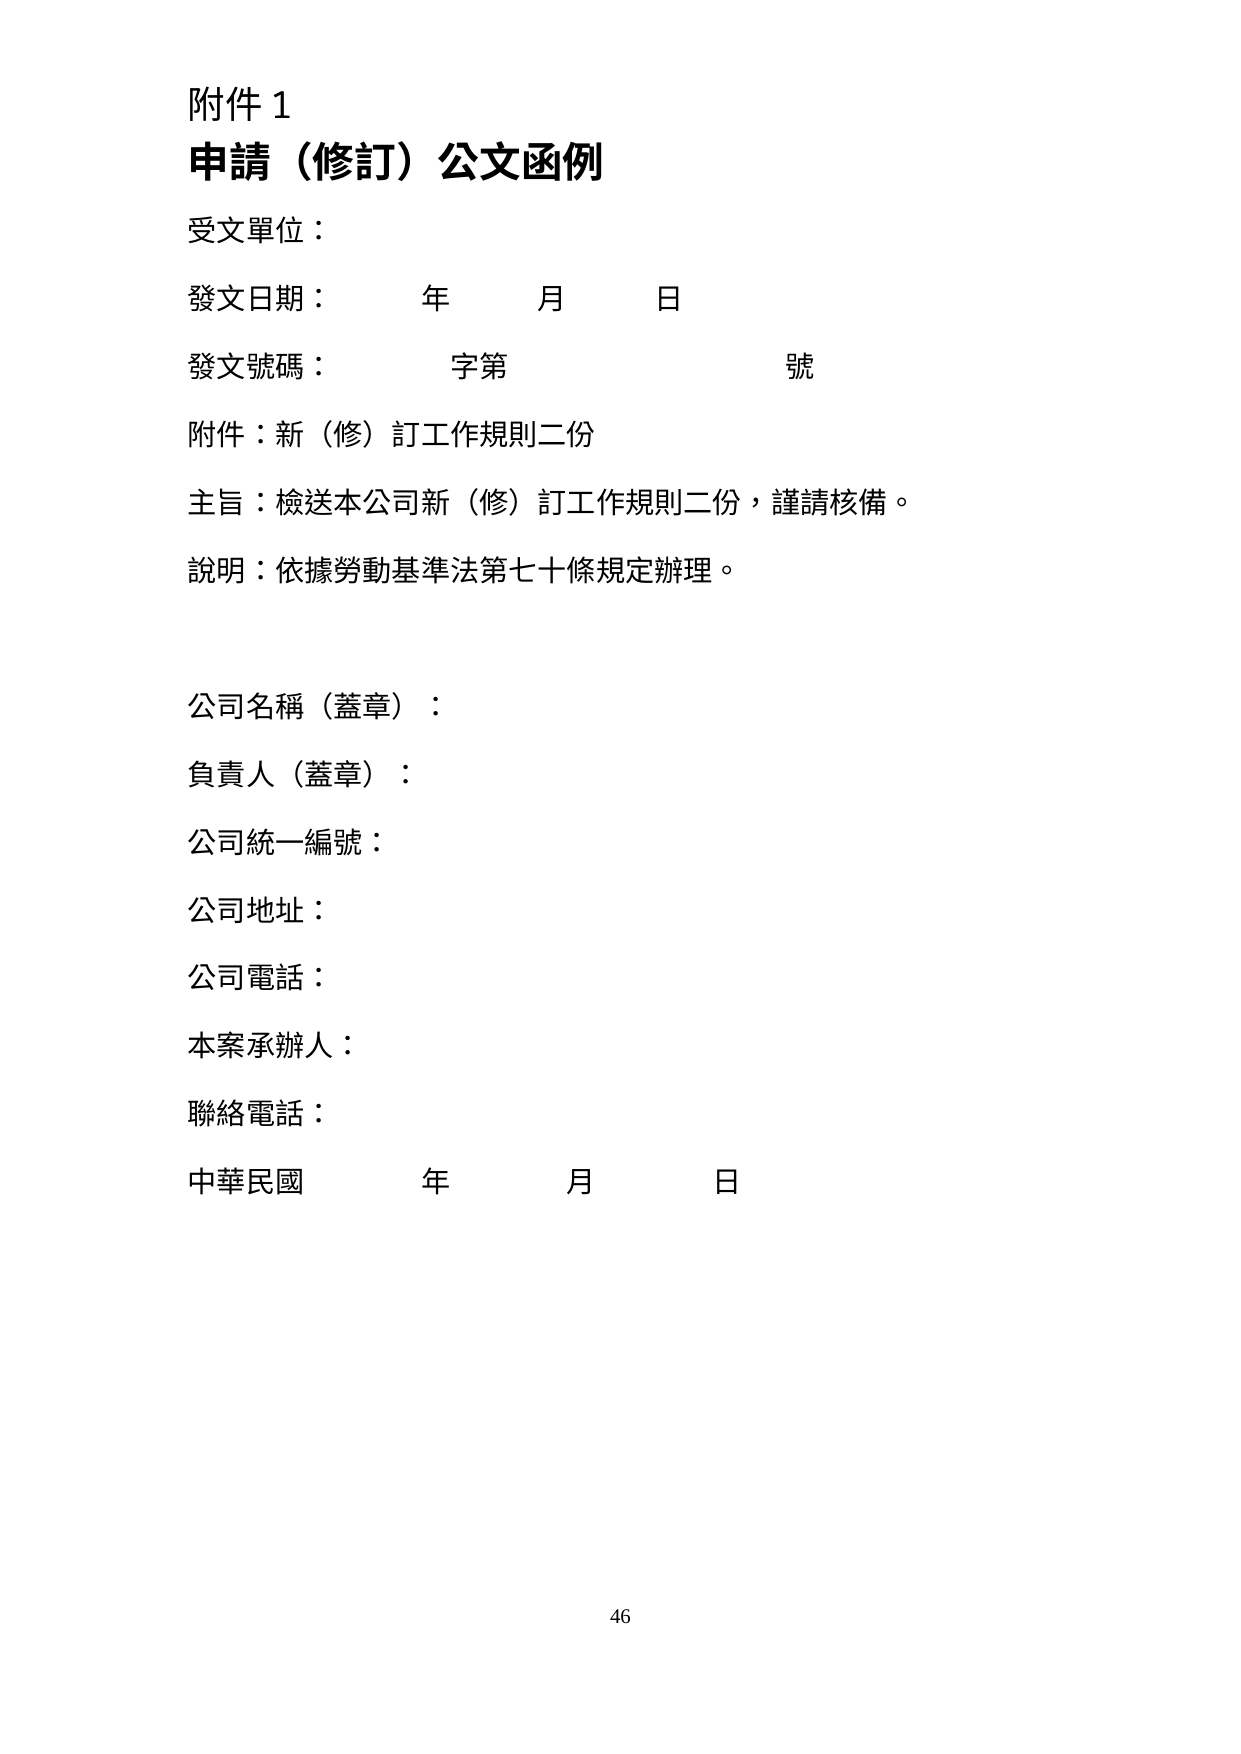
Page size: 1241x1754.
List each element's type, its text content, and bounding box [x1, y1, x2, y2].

text 聯絡電話： [187, 1091, 1053, 1133]
text 中華民國 年 月 日 [187, 1159, 1053, 1201]
text 公司名稱（蓋章）： [187, 684, 1053, 726]
text 說明：依據勞動基準法第七十條規定辦理。 [187, 548, 1053, 590]
text 發文號碼： 字第 號 [187, 344, 1053, 386]
text 公司地址： [187, 888, 1053, 929]
text 受文單位： [187, 208, 1053, 250]
text 附件1 [187, 75, 1053, 129]
text 負責人（蓋章）： [187, 752, 1053, 793]
text 申請（修訂）公文函例 [187, 129, 1053, 190]
text 本案承辦人： [187, 1023, 1053, 1065]
text 公司電話： [187, 956, 1053, 997]
text 公司統一編號： [187, 820, 1053, 861]
text 主旨：檢送本公司新（修）訂工作規則二份，謹請核備。 [187, 480, 1053, 522]
text 發文日期： 年 月 日 [187, 276, 1053, 318]
text 附件：新（修）訂工作規則二份 [187, 412, 1053, 454]
